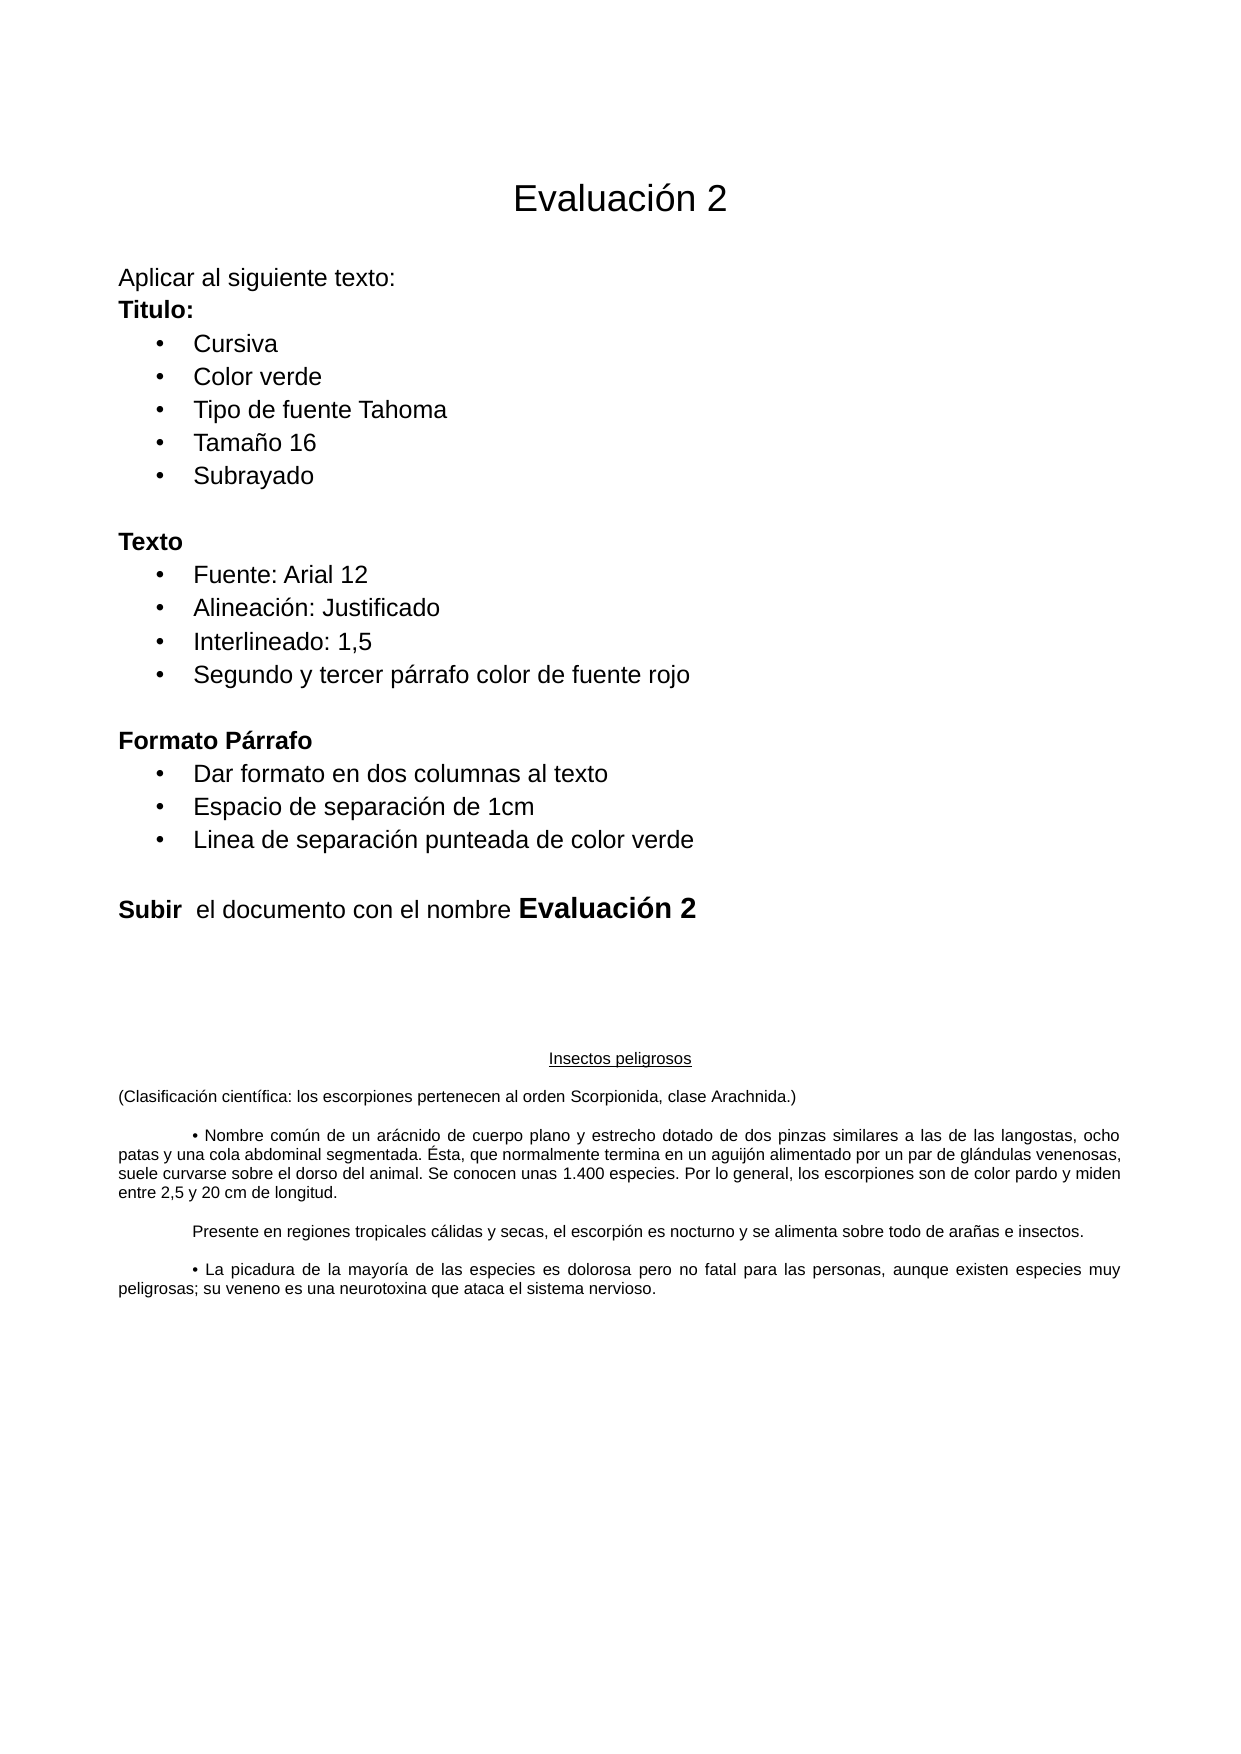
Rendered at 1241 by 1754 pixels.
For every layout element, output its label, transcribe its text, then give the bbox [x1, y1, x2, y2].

text Titulo: [118, 296, 1122, 324]
text (Clasificación científica: los escorpiones pertenecen al orden Scorpionida, clase Arachnida.) [118, 1087, 1122, 1106]
list Espacio de separación de 1cm [156, 792, 1122, 821]
text Subir el documento con el nombre Evaluación 2 [118, 891, 1122, 925]
text Insectos peligrosos [118, 1049, 1122, 1068]
list Fuente: Arial 12 [156, 560, 1122, 589]
text Presente en regiones tropicales cálidas y secas, el escorpión es nocturno y se alimenta sobre todo de arañas e insectos. [118, 1202, 1122, 1241]
list Alineación: Justificado [156, 593, 1122, 622]
list Segundo y tercer párrafo color de fuente rojo [156, 659, 1122, 688]
text • La picadura de la mayoría de las especies es dolorosa pero no fatal para las personas, aunque existen especies muy peligrosas; su veneno es una neurotoxina que ataca el sistema nervioso. [118, 1241, 1122, 1298]
list Tamaño 16 [156, 428, 1122, 457]
list Dar formato en dos columnas al texto [156, 759, 1122, 788]
text • Nombre común de un arácnido de cuerpo plano y estrecho dotado de dos pinzas similares a las de las langostas, ocho patas y una cola abdominal segmentada. Ésta, que normalmente termina en un aguijón alimentado por un par de glándulas venenosas, suele curvarse sobre el dorso del animal. Se conocen unas 1.400 especies. Por lo general, los escorpiones son de color pardo y miden entre 2,5 y 20 cm de longitud. [118, 1106, 1122, 1202]
text Formato Párrafo [118, 726, 1122, 754]
list Tipo de fuente Tahoma [156, 395, 1122, 424]
list Subrayado [156, 461, 1122, 490]
list Linea de separación punteada de color verde [156, 825, 1122, 854]
list Color verde [156, 362, 1122, 391]
text Evaluación 2 [118, 176, 1122, 219]
list Interlineado: 1,5 [156, 626, 1122, 655]
text Texto [118, 527, 1122, 556]
text Aplicar al siguiente texto: [118, 262, 1122, 291]
list Cursiva [156, 328, 1122, 357]
